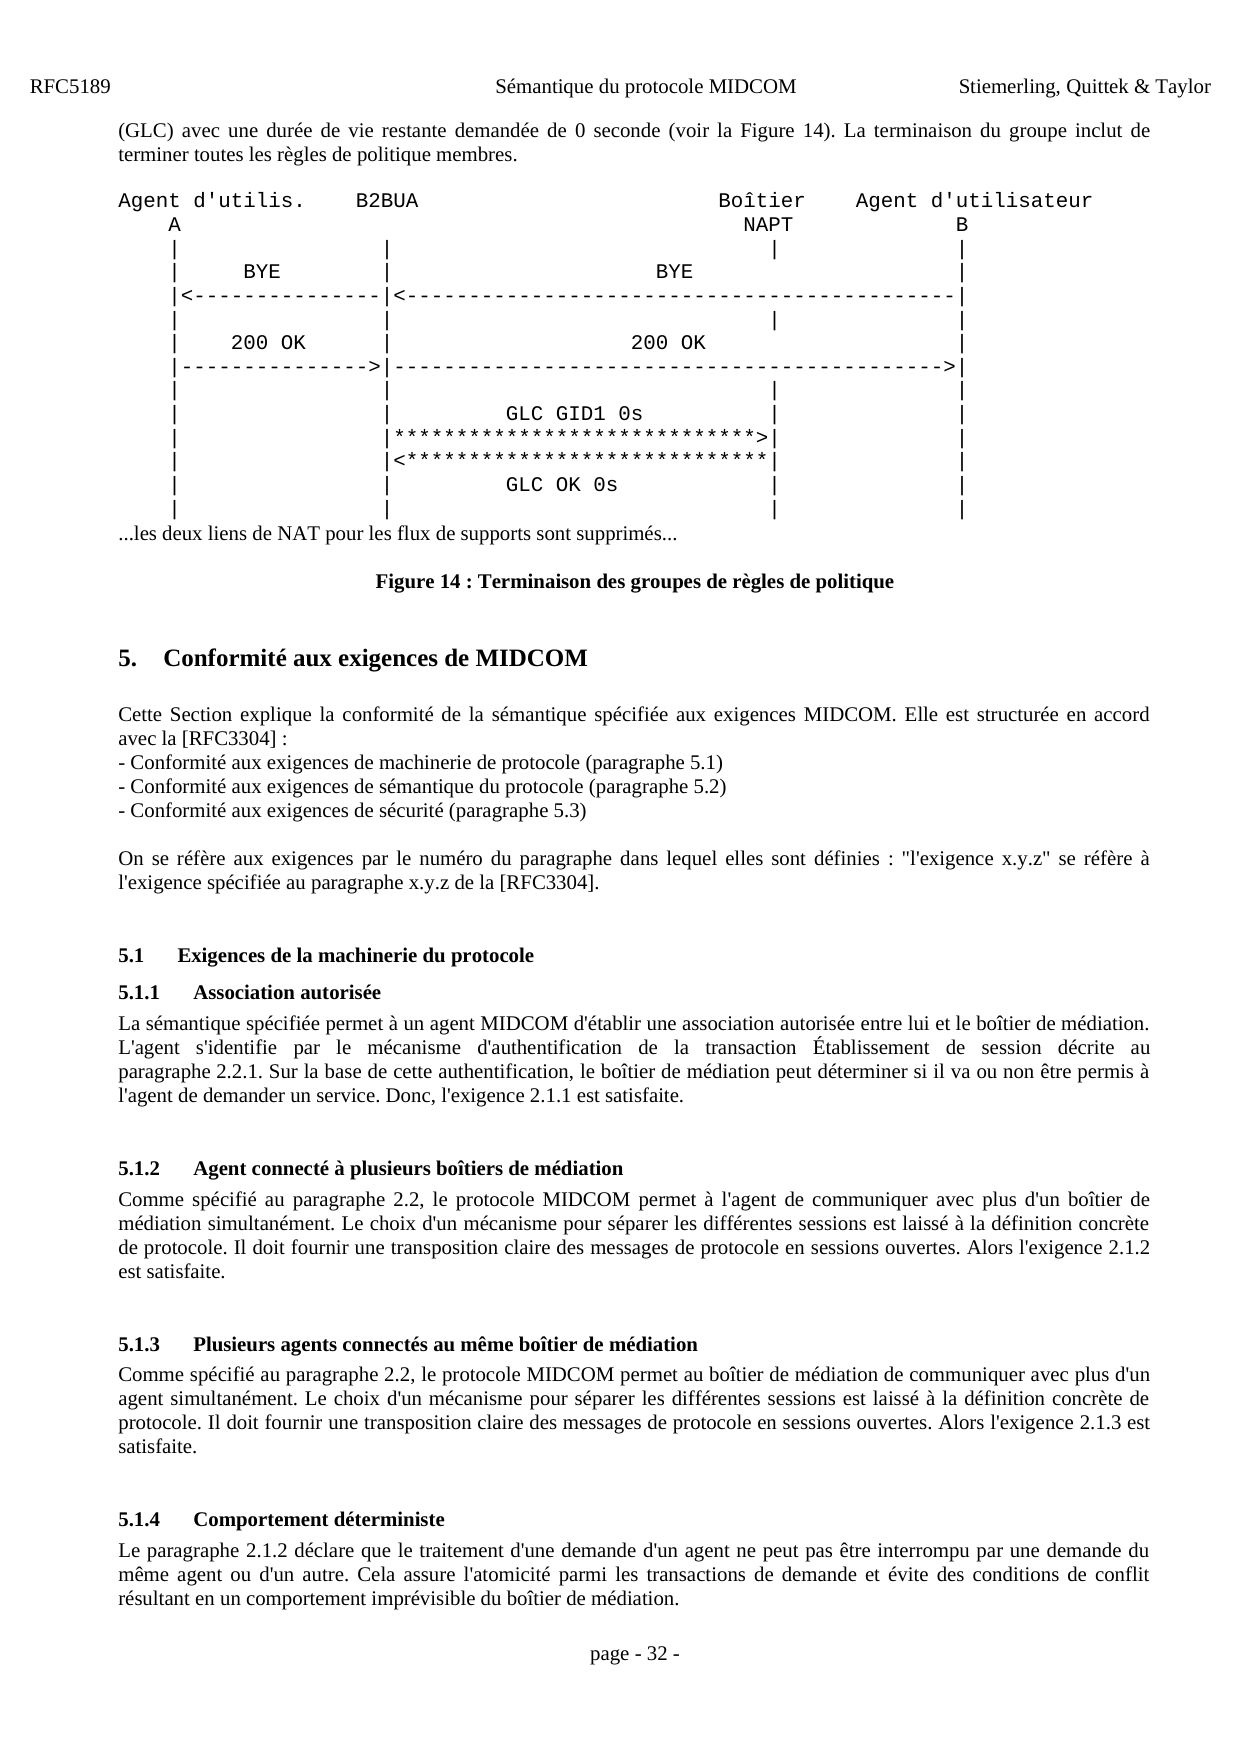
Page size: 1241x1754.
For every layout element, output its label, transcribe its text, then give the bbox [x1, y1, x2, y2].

text Comme spécifié au paragraphe 2.2, le protocole MIDCOM permet au boîtier de médiation de communiquer avec plus d'un agent simultanément. Le choix d'un mécanisme pour séparer les différentes sessions est laissé à la définition concrète de protocole. Il doit fournir une transposition claire des messages de protocole en sessions ouvertes. Alors l'exigence 2.1.3 est satisfaite. [118, 1362, 1152, 1458]
subtitle 5.1.2 Agent connecté à plusieurs boîtiers de médiation [118, 1156, 1152, 1180]
text A NAPT B [118, 214, 1152, 238]
text | |*****************************>| | [118, 427, 1152, 450]
text |<---------------|<--------------------------------------------| [118, 285, 1152, 308]
text Le paragraphe 2.1.2 déclare que le traitement d'une demande d'un agent ne peut pas être interrompu par une demande du même agent ou d'un autre. Cela assure l'atomicité parmi les transactions de demande et évite des conditions de conflit résultant en un comportement imprévisible du boîtier de médiation. [118, 1538, 1152, 1610]
text | | GLC OK 0s | | [118, 474, 1152, 498]
text | 200 OK | 200 OK | [118, 332, 1152, 356]
subtitle 5.1.3 Plusieurs agents connectés au même boîtier de médiation [118, 1332, 1152, 1356]
text | | | | [118, 498, 1152, 521]
text | | | | [118, 379, 1152, 403]
text | | GLC GID1 0s | | [118, 403, 1152, 427]
text | |<*****************************| | [118, 450, 1152, 474]
text ...les deux liens de NAT pour les flux de supports sont supprimés... [118, 521, 1152, 545]
text (GLC) avec une durée de vie restante demandée de 0 seconde (voir la Figure 14). La terminaison du groupe inclut de terminer toutes les règles de politique membres. [118, 118, 1152, 166]
text - Conformité aux exigences de machinerie de protocole (paragraphe 5.1) [118, 750, 1152, 774]
text | | | | [118, 238, 1152, 261]
text | BYE | BYE | [118, 261, 1152, 285]
text |--------------->|-------------------------------------------->| [118, 356, 1152, 379]
text - Conformité aux exigences de sécurité (paragraphe 5.3) [118, 798, 1152, 822]
subtitle 5.1.1 Association autorisée [118, 980, 1152, 1004]
text Cette Section explique la conformité de la sémantique spécifiée aux exigences MIDCOM. Elle est structurée en accord avec la [RFC3304] : [118, 702, 1152, 750]
subtitle Figure 14 : Terminaison des groupes de règles de politique [118, 569, 1152, 593]
text On se réfère aux exigences par le numéro du paragraphe dans lequel elles sont définies : "l'exigence x.y.z" se réfère à l'exigence spécifiée au paragraphe x.y.z de la [RFC3304]. [118, 846, 1152, 894]
subtitle 5. Conformité aux exigences de MIDCOM [118, 643, 1152, 671]
subtitle 5.1 Exigences de la machinerie du protocole [118, 943, 1152, 967]
text La sémantique spécifiée permet à un agent MIDCOM d'établir une association autorisée entre lui et le boîtier de médiation. L'agent s'identifie par le mécanisme d'authentification de la transaction Établissement de session décrite au paragraphe 2.2.1. Sur la base de cette authentification, le boîtier de médiation peut déterminer si il va ou non être permis à l'agent de demander un service. Donc, l'exigence 2.1.1 est satisfaite. [118, 1011, 1152, 1107]
text Agent d'utilis. B2BUA Boîtier Agent d'utilisateur [118, 190, 1152, 214]
text | | | | [118, 308, 1152, 332]
subtitle 5.1.4 Comportement déterministe [118, 1507, 1152, 1531]
text Comme spécifié au paragraphe 2.2, le protocole MIDCOM permet à l'agent de communiquer avec plus d'un boîtier de médiation simultanément. Le choix d'un mécanisme pour séparer les différentes sessions est laissé à la définition concrète de protocole. Il doit fournir une transposition claire des messages de protocole en sessions ouvertes. Alors l'exigence 2.1.2 est satisfaite. [118, 1186, 1152, 1283]
text - Conformité aux exigences de sémantique du protocole (paragraphe 5.2) [118, 774, 1152, 798]
